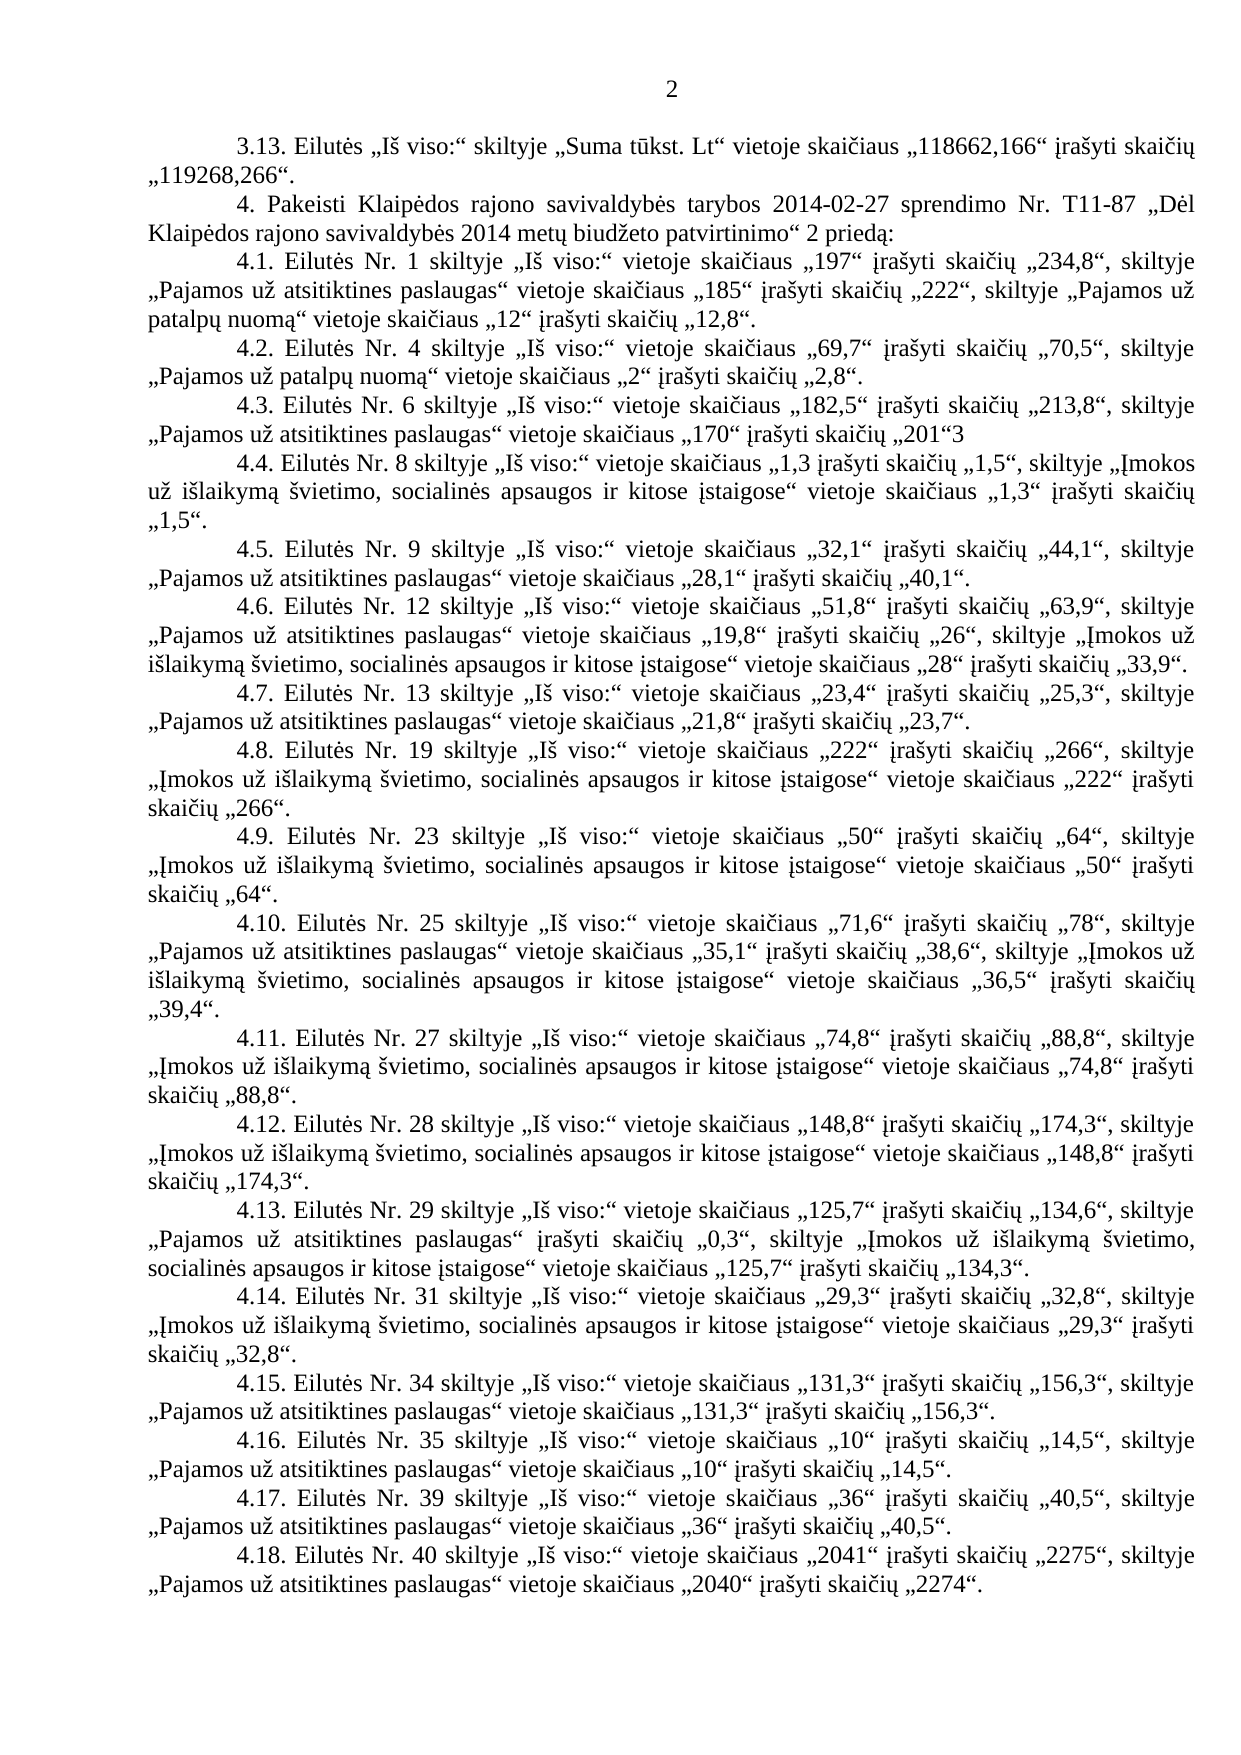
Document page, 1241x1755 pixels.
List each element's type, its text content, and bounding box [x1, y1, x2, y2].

text 4.14. Eilutės Nr. 31 skiltyje „Iš viso:“ vietoje skaičiaus „29,3“ įrašyti skaičių „32,8“, skiltyje „Įmokos už išlaikymą švietimo, socialinės apsaugos ir kitose įstaigose“ vietoje skaičiaus „29,3“ įrašyti skaičių „32,8“. [148, 1281, 1196, 1368]
text 4.13. Eilutės Nr. 29 skiltyje „Iš viso:“ vietoje skaičiaus „125,7“ įrašyti skaičių „134,6“, skiltyje „Pajamos už atsitiktines paslaugas“ įrašyti skaičių „0,3“, skiltyje „Įmokos už išlaikymą švietimo, socialinės apsaugos ir kitose įstaigose“ vietoje skaičiaus „125,7“ įrašyti skaičių „134,3“. [148, 1195, 1196, 1281]
text 4.3. Eilutės Nr. 6 skiltyje „Iš viso:“ vietoje skaičiaus „182,5“ įrašyti skaičių „213,8“, skiltyje „Pajamos už atsitiktines paslaugas“ vietoje skaičiaus „170“ įrašyti skaičių „201“3 [148, 390, 1196, 448]
text 4.5. Eilutės Nr. 9 skiltyje „Iš viso:“ vietoje skaičiaus „32,1“ įrašyti skaičių „44,1“, skiltyje „Pajamos už atsitiktines paslaugas“ vietoje skaičiaus „28,1“ įrašyti skaičių „40,1“. [148, 534, 1196, 591]
text 4.6. Eilutės Nr. 12 skiltyje „Iš viso:“ vietoje skaičiaus „51,8“ įrašyti skaičių „63,9“, skiltyje „Pajamos už atsitiktines paslaugas“ vietoje skaičiaus „19,8“ įrašyti skaičių „26“, skiltyje „Įmokos už išlaikymą švietimo, socialinės apsaugos ir kitose įstaigose“ vietoje skaičiaus „28“ įrašyti skaičių „33,9“. [148, 591, 1196, 678]
text 4.12. Eilutės Nr. 28 skiltyje „Iš viso:“ vietoje skaičiaus „148,8“ įrašyti skaičių „174,3“, skiltyje „Įmokos už išlaikymą švietimo, socialinės apsaugos ir kitose įstaigose“ vietoje skaičiaus „148,8“ įrašyti skaičių „174,3“. [148, 1109, 1196, 1195]
text 4.15. Eilutės Nr. 34 skiltyje „Iš viso:“ vietoje skaičiaus „131,3“ įrašyti skaičių „156,3“, skiltyje „Pajamos už atsitiktines paslaugas“ vietoje skaičiaus „131,3“ įrašyti skaičių „156,3“. [148, 1368, 1196, 1425]
text 4.8. Eilutės Nr. 19 skiltyje „Iš viso:“ vietoje skaičiaus „222“ įrašyti skaičių „266“, skiltyje „Įmokos už išlaikymą švietimo, socialinės apsaugos ir kitose įstaigose“ vietoje skaičiaus „222“ įrašyti skaičių „266“. [148, 735, 1196, 821]
text 3.13. Eilutės „Iš viso:“ skiltyje „Suma tūkst. Lt“ vietoje skaičiaus „118662,166“ įrašyti skaičių „119268,266“. [148, 131, 1196, 189]
text 4.16. Eilutės Nr. 35 skiltyje „Iš viso:“ vietoje skaičiaus „10“ įrašyti skaičių „14,5“, skiltyje „Pajamos už atsitiktines paslaugas“ vietoje skaičiaus „10“ įrašyti skaičių „14,5“. [148, 1425, 1196, 1483]
text 4.9. Eilutės Nr. 23 skiltyje „Iš viso:“ vietoje skaičiaus „50“ įrašyti skaičių „64“, skiltyje „Įmokos už išlaikymą švietimo, socialinės apsaugos ir kitose įstaigose“ vietoje skaičiaus „50“ įrašyti skaičių „64“. [148, 821, 1196, 908]
text 4.10. Eilutės Nr. 25 skiltyje „Iš viso:“ vietoje skaičiaus „71,6“ įrašyti skaičių „78“, skiltyje „Pajamos už atsitiktines paslaugas“ vietoje skaičiaus „35,1“ įrašyti skaičių „38,6“, skiltyje „Įmokos už išlaikymą švietimo, socialinės apsaugos ir kitose įstaigose“ vietoje skaičiaus „36,5“ įrašyti skaičių „39,4“. [148, 908, 1196, 1023]
text 4.1. Eilutės Nr. 1 skiltyje „Iš viso:“ vietoje skaičiaus „197“ įrašyti skaičių „234,8“, skiltyje „Pajamos už atsitiktines paslaugas“ vietoje skaičiaus „185“ įrašyti skaičių „222“, skiltyje „Pajamos už patalpų nuomą“ vietoje skaičiaus „12“ įrašyti skaičių „12,8“. [148, 246, 1196, 333]
text 4.7. Eilutės Nr. 13 skiltyje „Iš viso:“ vietoje skaičiaus „23,4“ įrašyti skaičių „25,3“, skiltyje „Pajamos už atsitiktines paslaugas“ vietoje skaičiaus „21,8“ įrašyti skaičių „23,7“. [148, 678, 1196, 735]
text 4.2. Eilutės Nr. 4 skiltyje „Iš viso:“ vietoje skaičiaus „69,7“ įrašyti skaičių „70,5“, skiltyje „Pajamos už patalpų nuomą“ vietoje skaičiaus „2“ įrašyti skaičių „2,8“. [148, 333, 1196, 390]
text 4. Pakeisti Klaipėdos rajono savivaldybės tarybos 2014-02-27 sprendimo Nr. T11-87 „Dėl Klaipėdos rajono savivaldybės 2014 metų biudžeto patvirtinimo“ 2 priedą: [148, 189, 1196, 246]
text 4.18. Eilutės Nr. 40 skiltyje „Iš viso:“ vietoje skaičiaus „2041“ įrašyti skaičių „2275“, skiltyje „Pajamos už atsitiktines paslaugas“ vietoje skaičiaus „2040“ įrašyti skaičių „2274“. [148, 1540, 1196, 1598]
text 4.17. Eilutės Nr. 39 skiltyje „Iš viso:“ vietoje skaičiaus „36“ įrašyti skaičių „40,5“, skiltyje „Pajamos už atsitiktines paslaugas“ vietoje skaičiaus „36“ įrašyti skaičių „40,5“. [148, 1483, 1196, 1540]
text 4.11. Eilutės Nr. 27 skiltyje „Iš viso:“ vietoje skaičiaus „74,8“ įrašyti skaičių „88,8“, skiltyje „Įmokos už išlaikymą švietimo, socialinės apsaugos ir kitose įstaigose“ vietoje skaičiaus „74,8“ įrašyti skaičių „88,8“. [148, 1023, 1196, 1109]
text 4.4. Eilutės Nr. 8 skiltyje „Iš viso:“ vietoje skaičiaus „1,3 įrašyti skaičių „1,5“, skiltyje „Įmokos už išlaikymą švietimo, socialinės apsaugos ir kitose įstaigose“ vietoje skaičiaus „1,3“ įrašyti skaičių „1,5“. [148, 448, 1196, 534]
